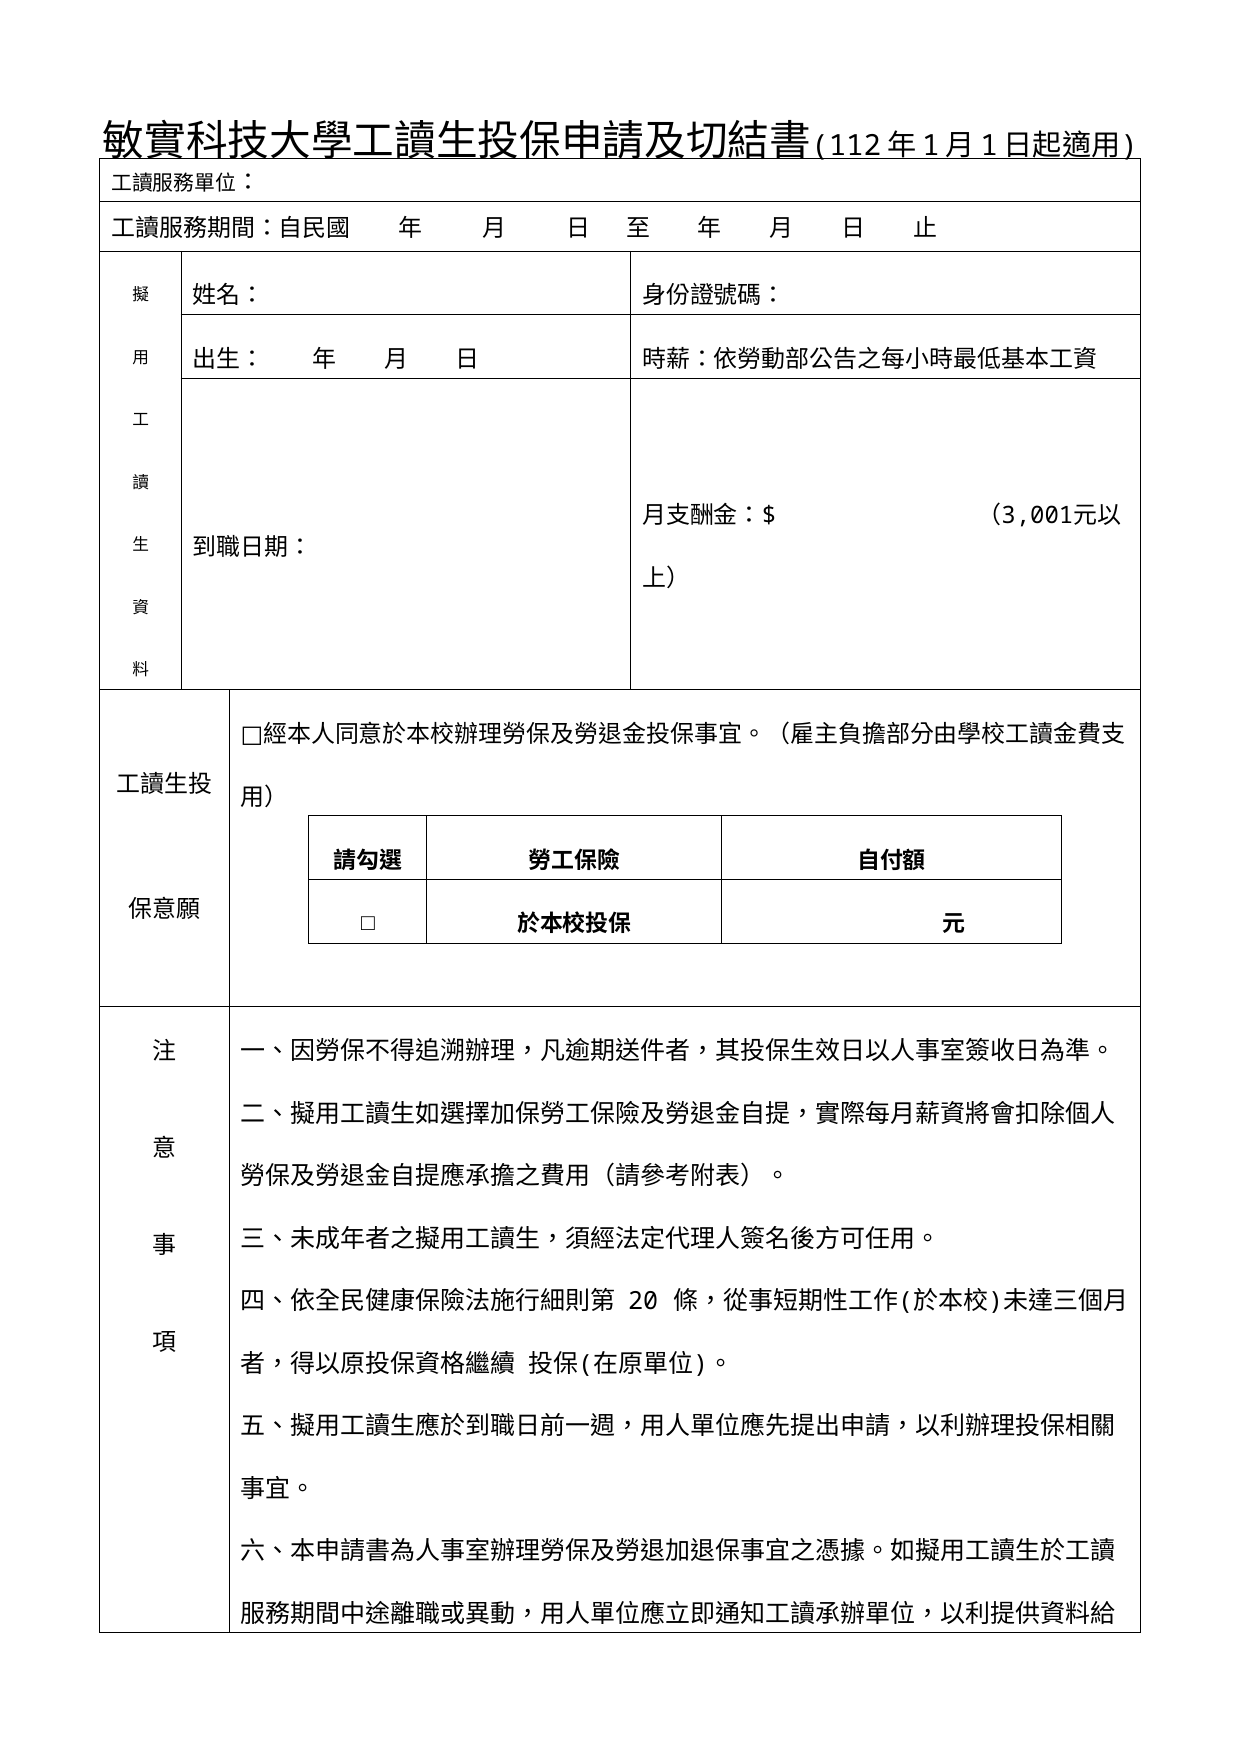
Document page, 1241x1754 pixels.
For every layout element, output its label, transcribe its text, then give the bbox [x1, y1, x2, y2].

text 敏實科技大學工讀生投保申請及切結書(112年1月1日起適用) [75, 96, 1165, 158]
table_cell 身份證號碼： [631, 252, 1140, 314]
table_header 自付額 [722, 816, 1061, 879]
table_cell 於本校投保 [427, 880, 721, 942]
table_cell 元 [722, 880, 1061, 942]
table_cell 出生： 年 月 日 [182, 315, 630, 378]
table_cell 月支酬金：$ （3,001元以上） [631, 379, 1140, 689]
table_cell 姓名： [182, 252, 630, 314]
table_cell 一、因勞保不得追溯辦理，凡逾期送件者，其投保生效日以人事室簽收日為準。 二、擬用工讀生如選擇加保勞工保險及勞退金自提，實際每月薪資將會扣除個人勞保及勞退金自提應承擔之費用（請參考附表）。 三、未成年者之擬用工讀生，須經法定代理人簽名後方可任用。 四、依全民健康保險法施行細則第 20 條，從事短期性工作(於本校)未達三個月者，得以原投保資格繼續 投保(在原單位)。 五、擬用工讀生應於到職日前一週，用人單位應先提出申請，以利辦理投保相關事宜。 六、本申請書為人事室辦理勞保及勞退加退保事宜之憑據。如擬用工讀生於工讀服務期間中途離職或異動，用人單位應立即通知工讀承辦單位，以利提供資料給 [230, 1007, 1140, 1632]
table_header 勞工保險 [427, 816, 721, 879]
table_cell 工讀生投保意願 [100, 690, 229, 1006]
table_header 工讀服務單位： [100, 159, 1140, 201]
table_cell 工讀服務期間：自民國 年 月 日 至 年 月 日 止 [100, 202, 1140, 251]
table_header 請勾選 [309, 816, 426, 879]
table_cell 擬 用 工 讀 生 資 料 [100, 252, 181, 689]
table_cell □經本人同意於本校辦理勞保及勞退金投保事宜。（雇主負擔部分由學校工讀金費支用） [230, 690, 1140, 1006]
table_cell □ [309, 880, 426, 942]
table_cell 時薪：依勞動部公告之每小時最低基本工資 [631, 315, 1140, 378]
table_cell 到職日期： [182, 379, 630, 689]
table_cell 注 意 事 項 [100, 1007, 229, 1632]
